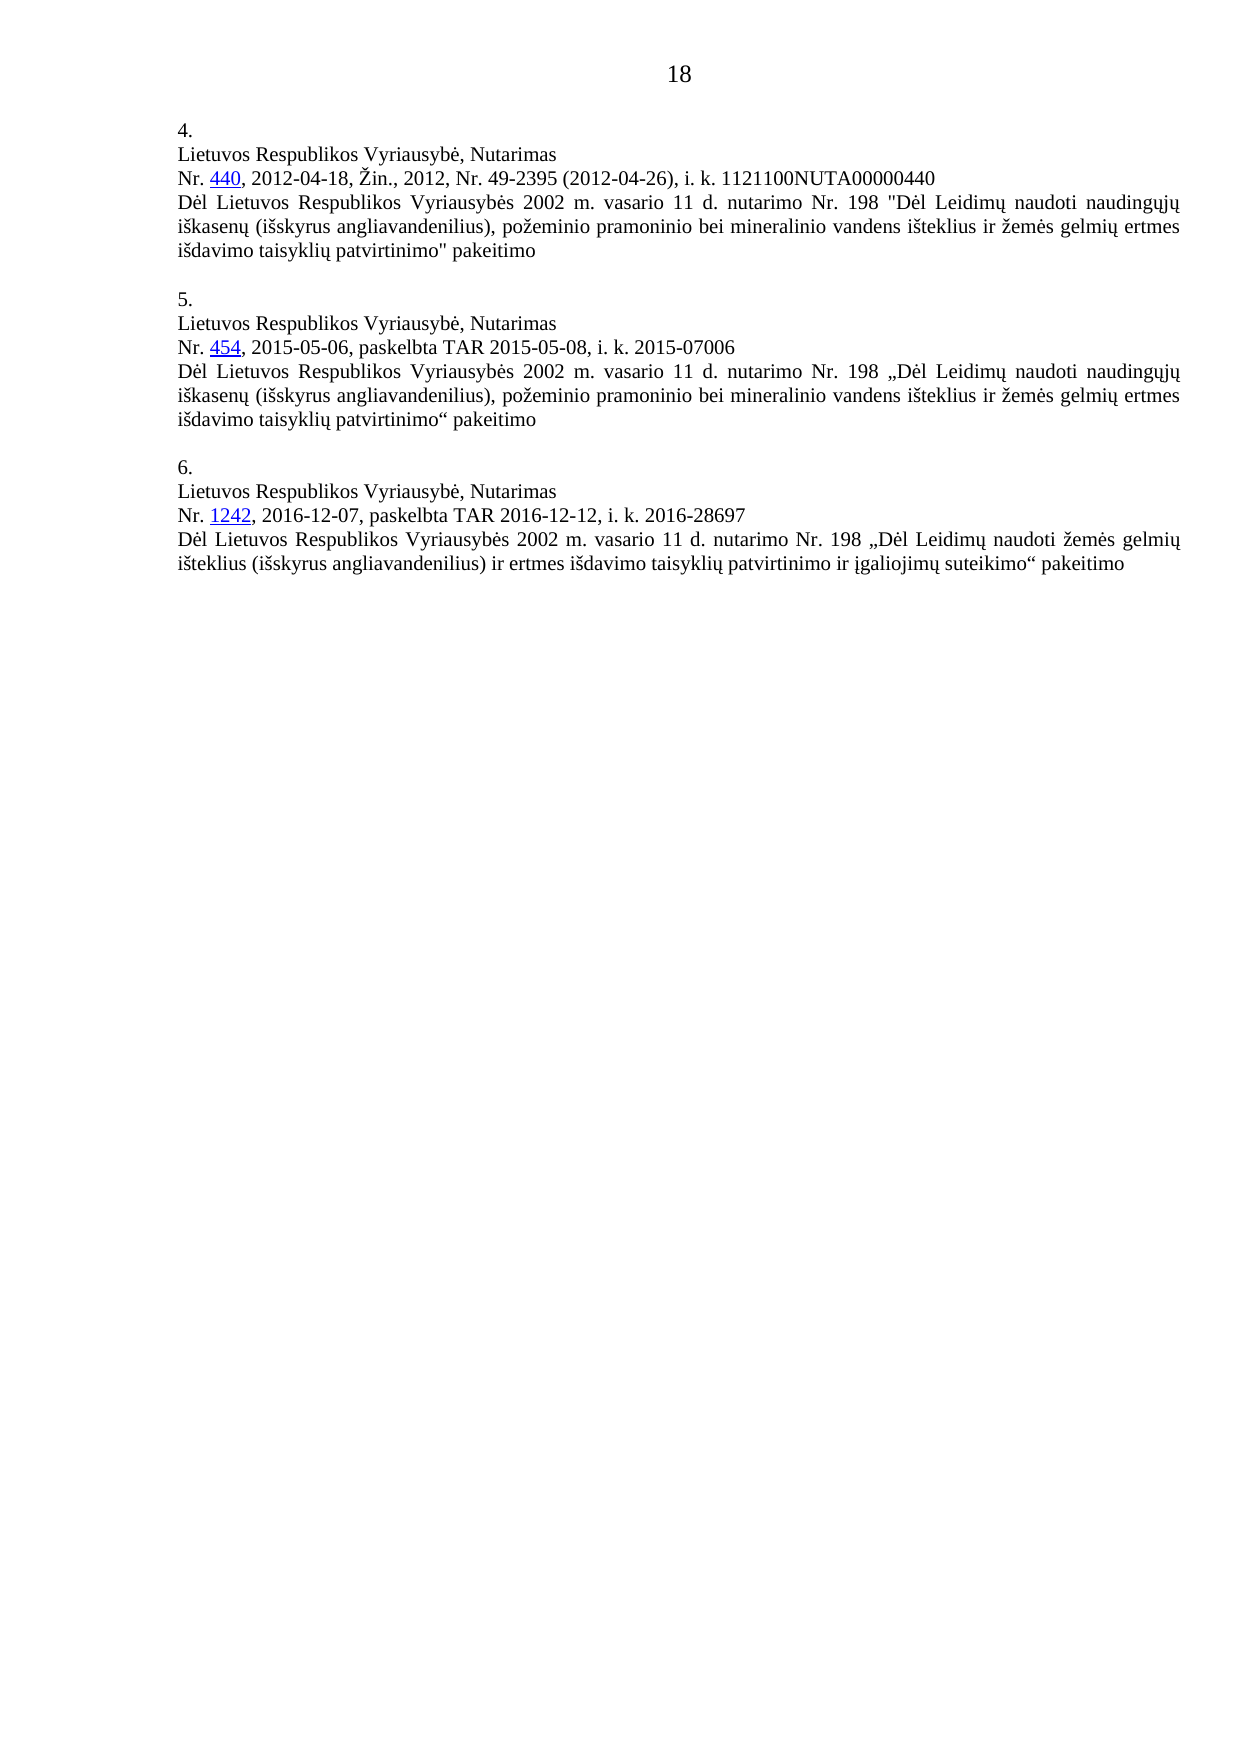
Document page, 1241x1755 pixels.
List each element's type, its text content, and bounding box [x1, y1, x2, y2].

text Lietuvos Respublikos Vyriausybė, Nutarimas [177, 311, 1181, 335]
text Lietuvos Respublikos Vyriausybė, Nutarimas [177, 479, 1181, 503]
text Nr. 454, 2015-05-06, paskelbta TAR 2015-05-08, i. k. 2015-07006 [177, 335, 1181, 359]
text Dėl Lietuvos Respublikos Vyriausybės 2002 m. vasario 11 d. nutarimo Nr. 198 „Dėl Leidimų naudoti naudingųjų iškasenų (išskyrus angliavandenilius), požeminio pramoninio bei mineralinio vandens išteklius ir žemės gelmių ertmes išdavimo taisyklių patvirtinimo“ pakeitimo [177, 359, 1181, 431]
text Nr. 1242, 2016-12-07, paskelbta TAR 2016-12-12, i. k. 2016-28697 [177, 503, 1181, 527]
text 5. [177, 287, 1181, 311]
text Nr. 440, 2012-04-18, Žin., 2012, Nr. 49-2395 (2012-04-26), i. k. 1121100NUTA00000440 [177, 166, 1181, 190]
text Lietuvos Respublikos Vyriausybė, Nutarimas [177, 142, 1181, 166]
text 4. [177, 118, 1181, 142]
text Dėl Lietuvos Respublikos Vyriausybės 2002 m. vasario 11 d. nutarimo Nr. 198 „Dėl Leidimų naudoti žemės gelmių išteklius (išskyrus angliavandenilius) ir ertmes išdavimo taisyklių patvirtinimo ir įgaliojimų suteikimo“ pakeitimo [177, 527, 1181, 575]
text Dėl Lietuvos Respublikos Vyriausybės 2002 m. vasario 11 d. nutarimo Nr. 198 "Dėl Leidimų naudoti naudingųjų iškasenų (išskyrus angliavandenilius), požeminio pramoninio bei mineralinio vandens išteklius ir žemės gelmių ertmes išdavimo taisyklių patvirtinimo" pakeitimo [177, 190, 1181, 262]
text 6. [177, 455, 1181, 479]
